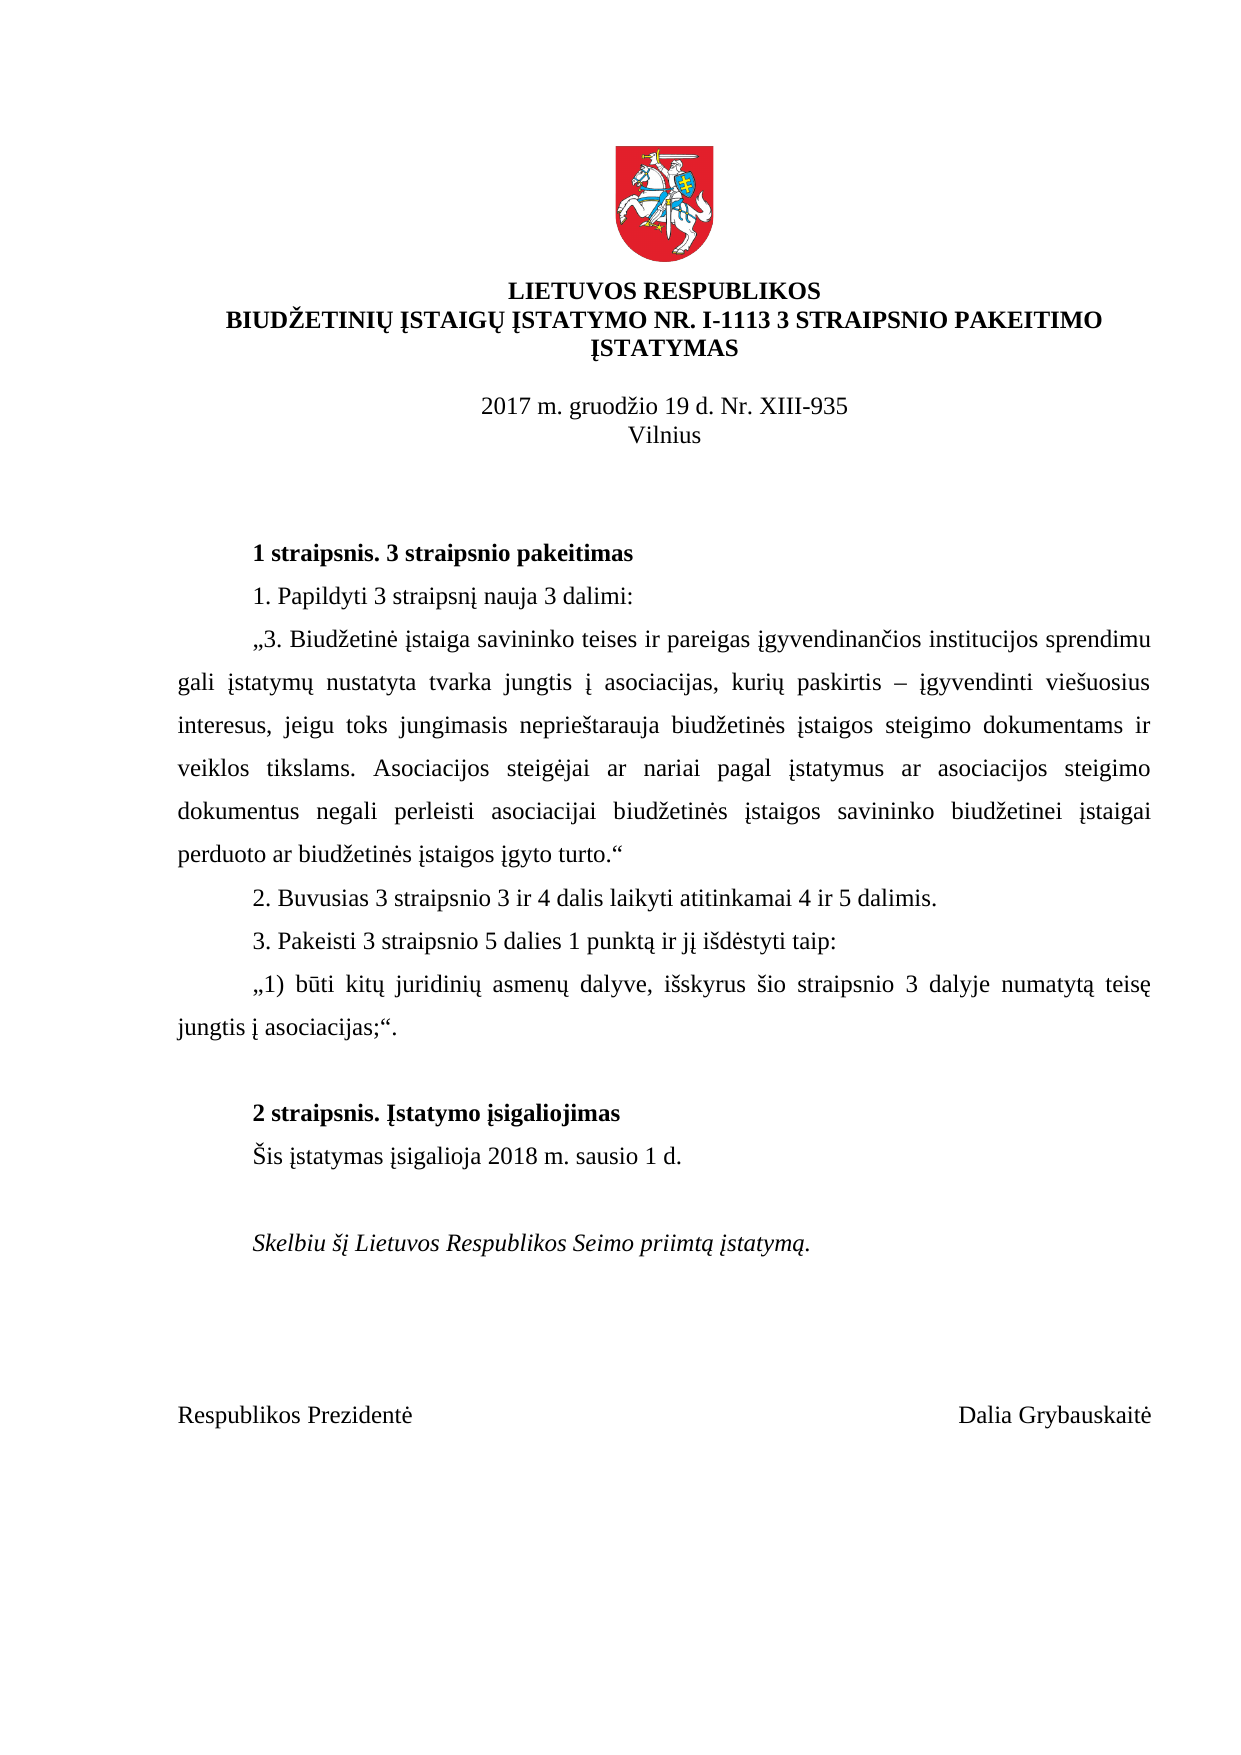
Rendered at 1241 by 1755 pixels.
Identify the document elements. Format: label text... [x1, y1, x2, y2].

text 2. Buvusias 3 straipsnio 3 ir 4 dalis laikyti atitinkamai 4 ir 5 dalimis. [177, 883, 1152, 911]
text Šis įstatymas įsigalioja 2018 m. sausio 1 d. [177, 1141, 1152, 1170]
text Skelbiu šį Lietuvos Respublikos Seimo priimtą įstatymą. [177, 1228, 1152, 1256]
text LIETUVOS RESPUBLIKOS [177, 276, 1152, 305]
text Vilnius [177, 420, 1152, 448]
text „1) būti kitų juridinių asmenų dalyve, išskyrus šio straipsnio 3 dalyje numatytą teisę jungtis į asociacijas;“. [177, 969, 1152, 1041]
text Respublikos Prezidentė Dalia Grybauskaitė [177, 1400, 1152, 1429]
text ĮSTATYMAS [177, 333, 1152, 362]
text BIUDŽETINIŲ ĮSTAIGŲ ĮSTATYMO NR. I-1113 3 STRAIPSNIO PAKEITIMO [177, 305, 1152, 333]
text 2017 m. gruodžio 19 d. Nr. XIII-935 [177, 391, 1152, 420]
text 1. Papildyti 3 straipsnį nauja 3 dalimi: [177, 581, 1152, 609]
text „3. Biudžetinė įstaiga savininko teises ir pareigas įgyvendinančios institucijos sprendimu gali įstatymų nustatyta tvarka jungtis į asociacijas, kurių paskirtis – įgyvendinti viešuosius interesus, jeigu toks jungimasis neprieštarauja biudžetinės įstaigos steigimo dokumentams ir veiklos tikslams. Asociacijos steigėjai ar nariai pagal įstatymus ar asociacijos steigimo dokumentus negali perleisti asociacijai biudžetinės įstaigos savininko biudžetinei įstaigai perduoto ar biudžetinės įstaigos įgyto turto.“ [177, 624, 1152, 868]
text 3. Pakeisti 3 straipsnio 5 dalies 1 punktą ir jį išdėstyti taip: [177, 926, 1152, 954]
text 1 straipsnis. 3 straipsnio pakeitimas [177, 538, 1152, 566]
text 2 straipsnis. Įstatymo įsigaliojimas [177, 1098, 1152, 1127]
